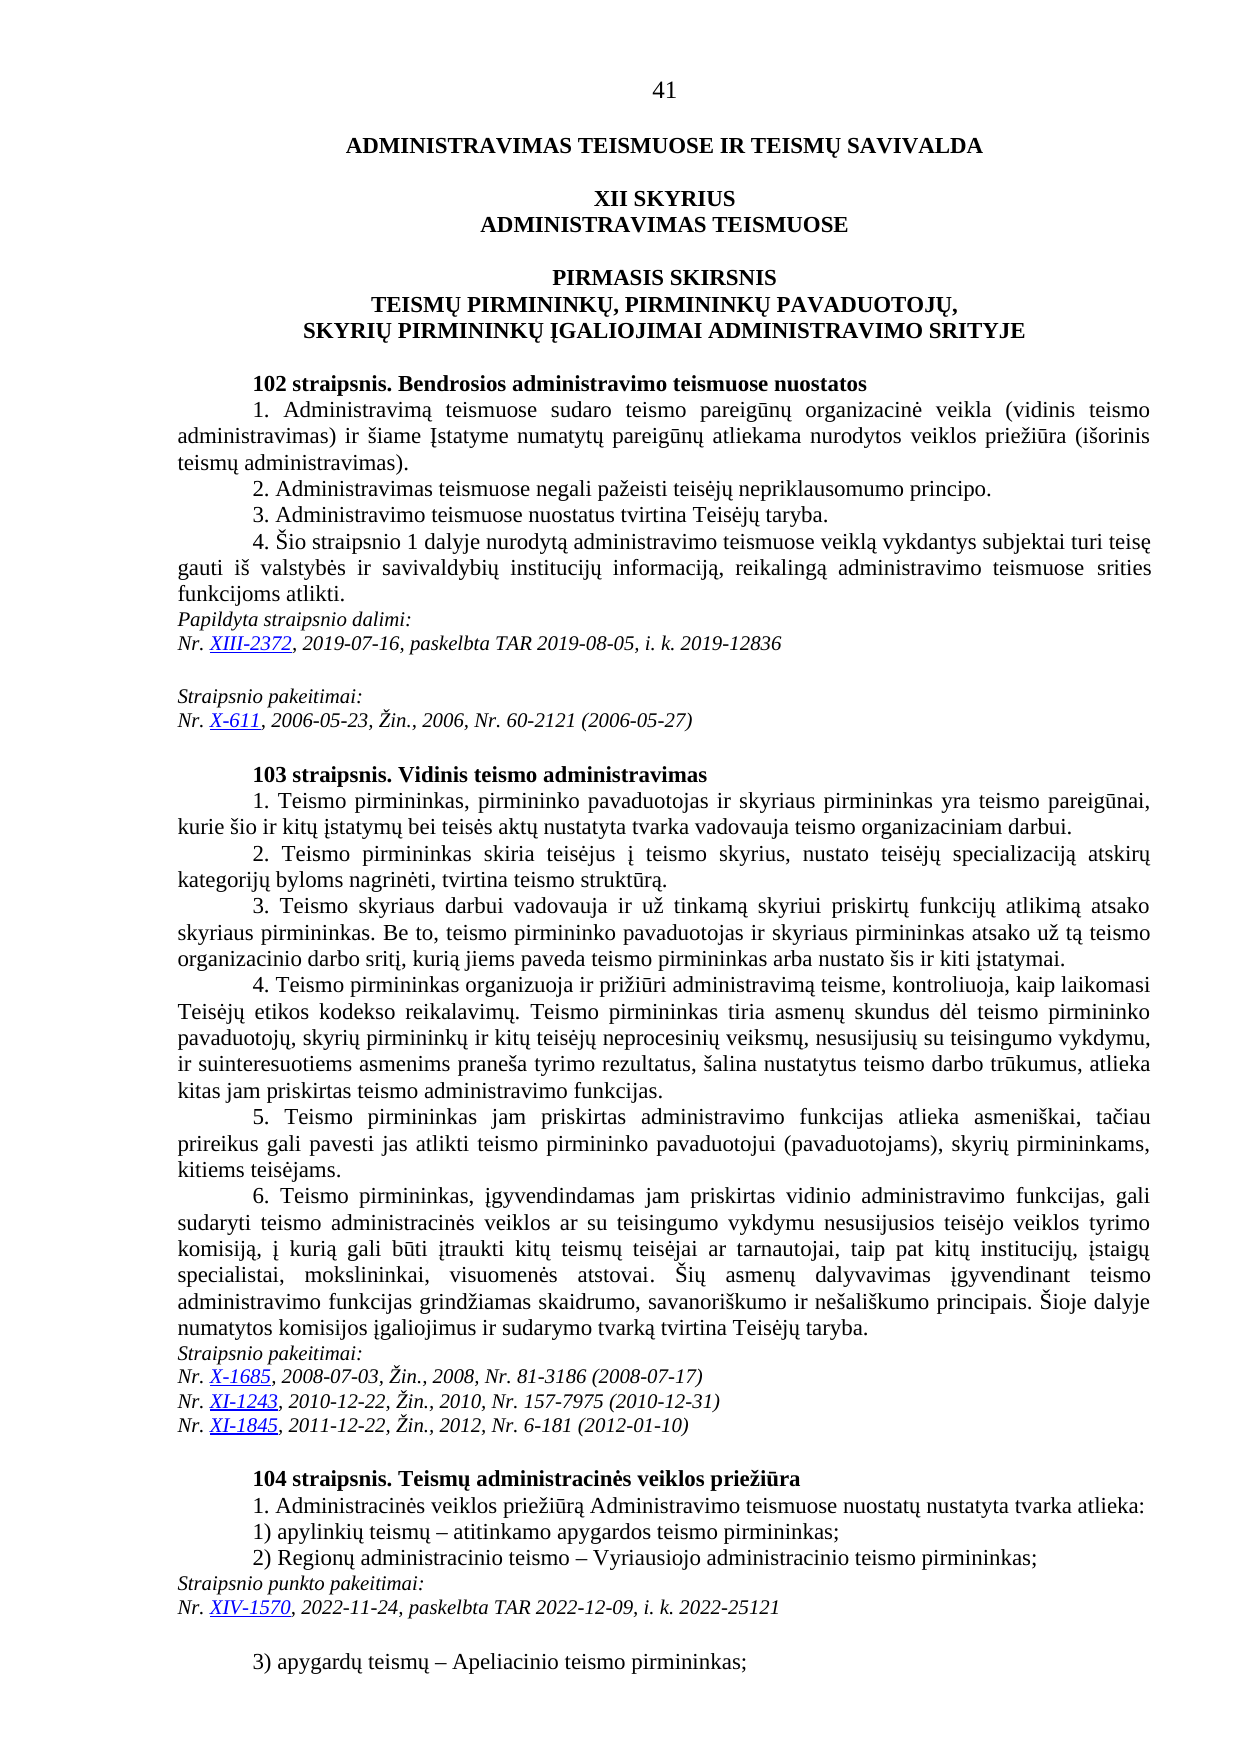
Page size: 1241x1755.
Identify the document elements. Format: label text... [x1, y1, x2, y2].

subtitle PIRMASIS SKIRSNIS [177, 264, 1152, 291]
text 4. Šio straipsnio 1 dalyje nurodytą administravimo teismuose veiklą vykdantys subjektai turi teisę gauti iš valstybės ir savivaldybių institucijų informaciją, reikalingą administravimo teismuose srities funkcijoms atlikti. [177, 528, 1152, 607]
text XII SKYRIUS [177, 185, 1152, 212]
text 3) apygardų teismų – Apeliacinio teismo pirmininkas; [177, 1648, 1152, 1674]
text 5. Teismo pirmininkas jam priskirtas administravimo funkcijas atlieka asmeniškai, tačiau prireikus gali pavesti jas atlikti teismo pirmininko pavaduotojui (pavaduotojams), skyrių pirmininkams, kitiems teisėjams. [177, 1103, 1152, 1182]
text 1. Teismo pirmininkas, pirmininko pavaduotojas ir skyriaus pirmininkas yra teismo pareigūnai, kurie šio ir kitų įstatymų bei teisės aktų nustatyta tvarka vadovauja teismo organizaciniam darbui. [177, 787, 1152, 840]
text 3. Teismo skyriaus darbui vadovauja ir už tinkamą skyriui priskirtų funkcijų atlikimą atsako skyriaus pirmininkas. Be to, teismo pirmininko pavaduotojas ir skyriaus pirmininkas atsako už tą teismo organizacinio darbo sritį, kurią jiems paveda teismo pirmininkas arba nustato šis ir kiti įstatymai. [177, 892, 1152, 971]
text Nr. XIV-1570, 2022-11-24, paskelbta TAR 2022-12-09, i. k. 2022-25121 [177, 1595, 1152, 1619]
text 102 straipsnis. Bendrosios administravimo teismuose nuostatos [177, 370, 1152, 396]
text Nr. XIII-2372, 2019-07-16, paskelbta TAR 2019-08-05, i. k. 2019-12836 [177, 631, 1152, 655]
text Straipsnio pakeitimai: [177, 684, 1152, 708]
text 1) apylinkių teismų – atitinkamo apygardos teismo pirmininkas; [177, 1518, 1152, 1544]
text 2. Teismo pirmininkas skiria teisėjus į teismo skyrius, nustato teisėjų specializaciją atskirų kategorijų byloms nagrinėti, tvirtina teismo struktūrą. [177, 840, 1152, 892]
text 2. Administravimas teismuose negali pažeisti teisėjų nepriklausomumo principo. [177, 475, 1152, 501]
text TEISMŲ PIRMININKŲ, PIRMININKŲ PAVADUOTOJŲ, [177, 291, 1152, 317]
text 2) Regionų administracinio teismo – Vyriausiojo administracinio teismo pirmininkas; [177, 1544, 1152, 1571]
text 1. Administracinės veiklos priežiūrą Administravimo teismuose nuostatų nustatyta tvarka atlieka: [177, 1492, 1152, 1518]
text Nr. XI-1845, 2011-12-22, Žin., 2012, Nr. 6-181 (2012-01-10) [177, 1413, 1152, 1437]
text 103 straipsnis. Vidinis teismo administravimas [177, 761, 1152, 787]
text 104 straipsnis. Teismų administracinės veiklos priežiūra [177, 1465, 1152, 1492]
text 3. Administravimo teismuose nuostatus tvirtina Teisėjų taryba. [177, 501, 1152, 528]
text Straipsnio punkto pakeitimai: [177, 1571, 1152, 1595]
text Nr. X-1685, 2008-07-03, Žin., 2008, Nr. 81-3186 (2008-07-17) [177, 1364, 1152, 1388]
text Papildyta straipsnio dalimi: [177, 607, 1152, 631]
text SKYRIŲ PIRMININKŲ ĮGALIOJIMAI ADMINISTRAVIMO SRITYJE [177, 317, 1152, 343]
text Nr. X-611, 2006-05-23, Žin., 2006, Nr. 60-2121 (2006-05-27) [177, 708, 1152, 732]
text 1. Administravimą teismuose sudaro teismo pareigūnų organizacinė veikla (vidinis teismo administravimas) ir šiame Įstatyme numatytų pareigūnų atliekama nurodytos veiklos priežiūra (išorinis teismų administravimas). [177, 396, 1152, 475]
text 4. Teismo pirmininkas organizuoja ir prižiūri administravimą teisme, kontroliuoja, kaip laikomasi Teisėjų etikos kodekso reikalavimų. Teismo pirmininkas tiria asmenų skundus dėl teismo pirmininko pavaduotojų, skyrių pirmininkų ir kitų teisėjų neprocesinių veiksmų, nesusijusių su teisingumo vykdymu, ir suinteresuotiems asmenims praneša tyrimo rezultatus, šalina nustatytus teismo darbo trūkumus, atlieka kitas jam priskirtas teismo administravimo funkcijas. [177, 971, 1152, 1103]
text ADMINISTRAVIMAS TEISMUOSE [177, 212, 1152, 238]
subtitle ADMINISTRAVIMAS TEISMUOSE IR TEISMŲ SAVIVALDA [177, 132, 1152, 159]
text Straipsnio pakeitimai: [177, 1340, 1152, 1364]
text 6. Teismo pirmininkas, įgyvendindamas jam priskirtas vidinio administravimo funkcijas, gali sudaryti teismo administracinės veiklos ar su teisingumo vykdymu nesusijusios teisėjo veiklos tyrimo komisiją, į kurią gali būti įtraukti kitų teismų teisėjai ar tarnautojai, taip pat kitų institucijų, įstaigų specialistai, mokslininkai, visuomenės atstovai. Šių asmenų dalyvavimas įgyvendinant teismo administravimo funkcijas grindžiamas skaidrumo, savanoriškumo ir nešališkumo principais. Šioje dalyje numatytos komisijos įgaliojimus ir sudarymo tvarką tvirtina Teisėjų taryba. [177, 1182, 1152, 1340]
text Nr. XI-1243, 2010-12-22, Žin., 2010, Nr. 157-7975 (2010-12-31) [177, 1388, 1152, 1413]
